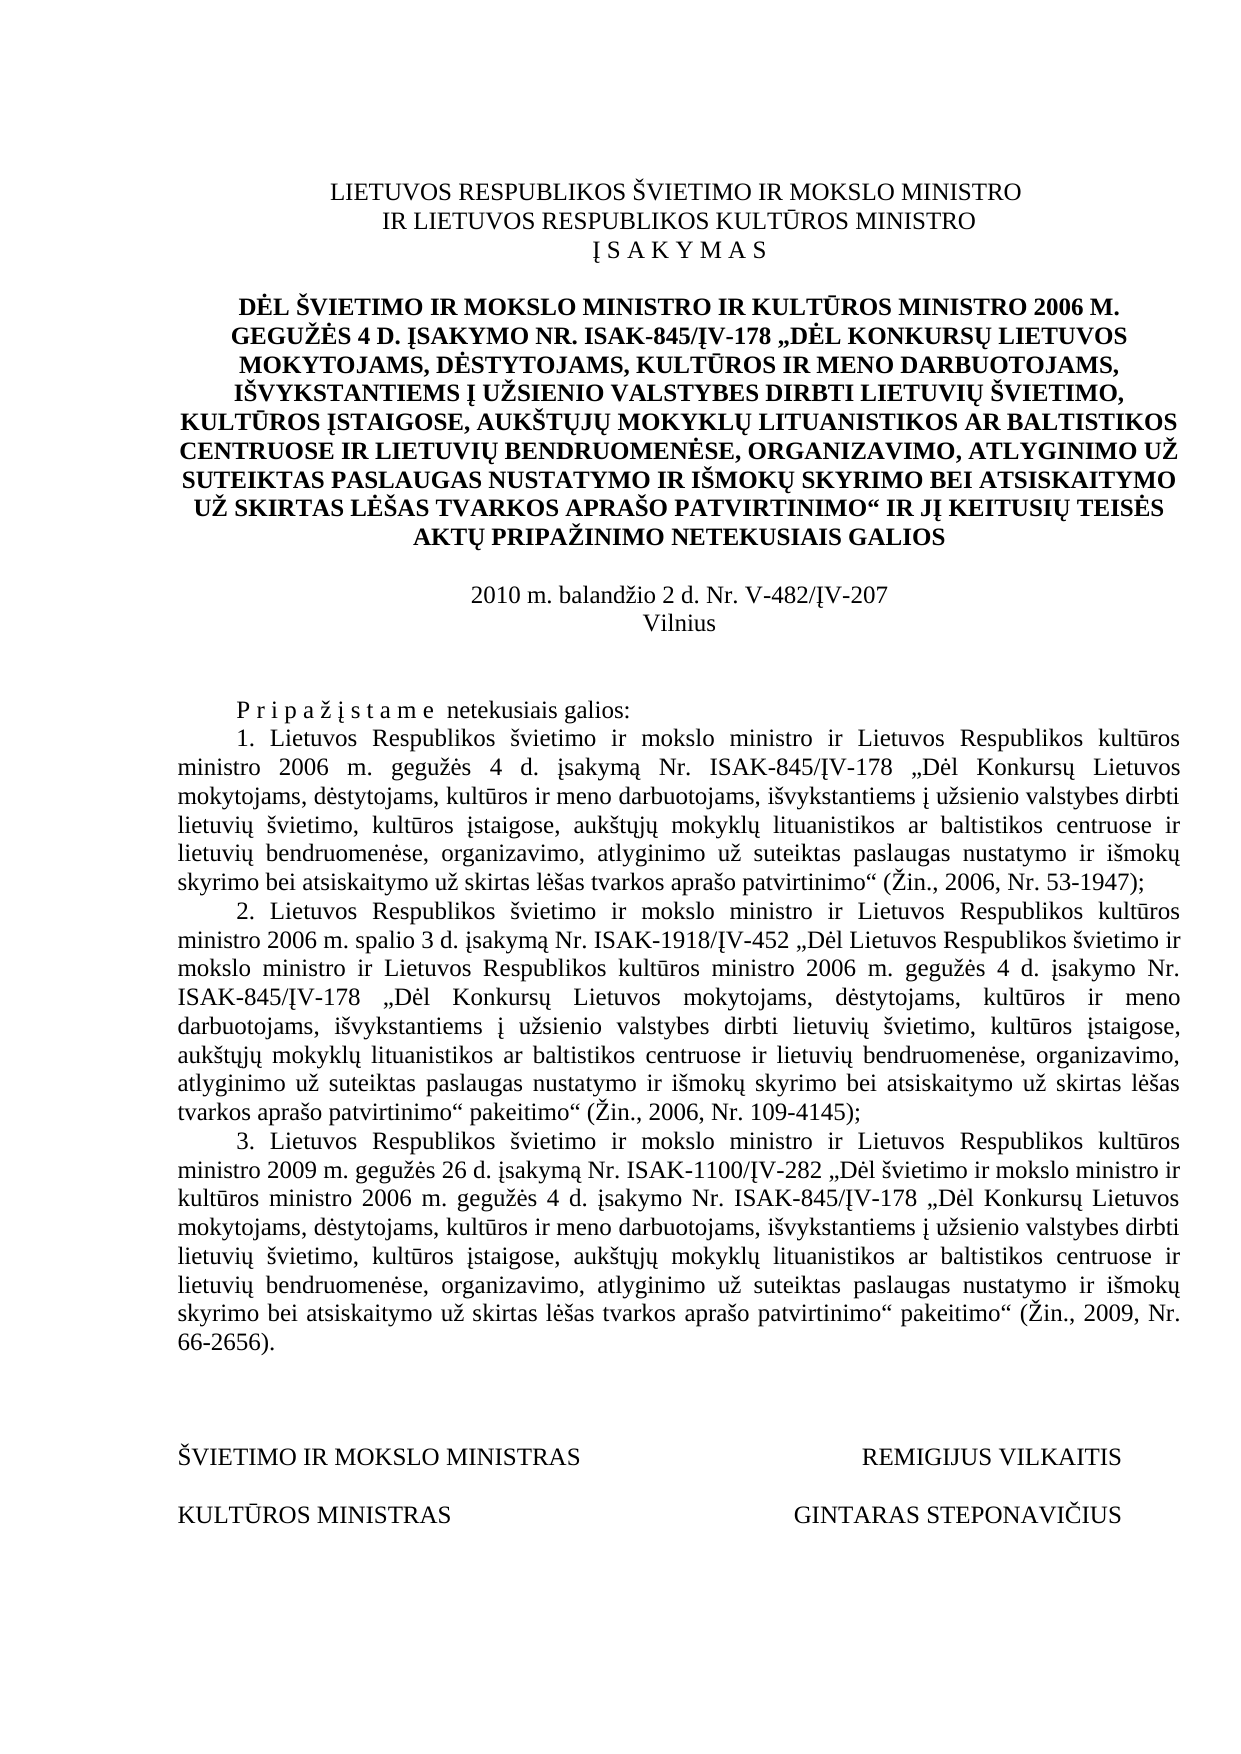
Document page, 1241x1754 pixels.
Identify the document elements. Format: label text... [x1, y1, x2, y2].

text Pripažįstame netekusiais galios: [177, 695, 1181, 723]
text 2010 m. balandžio 2 d. Nr. V-482/ĮV-207 [177, 580, 1181, 608]
text 1. Lietuvos Respublikos švietimo ir mokslo ministro ir Lietuvos Respublikos kultūros ministro 2006 m. gegužės 4 d. įsakymą Nr. ISAK-845/ĮV-178 „Dėl Konkursų Lietuvos mokytojams, dėstytojams, kultūros ir meno darbuotojams, išvykstantiems į užsienio valstybes dirbti lietuvių švietimo, kultūros įstaigose, aukštųjų mokyklų lituanistikos ar baltistikos centruose ir lietuvių bendruomenėse, organizavimo, atlyginimo už suteiktas paslaugas nustatymo ir išmokų skyrimo bei atsiskaitymo už skirtas lėšas tvarkos aprašo patvirtinimo“ (Žin., 2006, Nr. 53-1947); [177, 723, 1181, 896]
text LIETUVOS RESPUBLIKOS ŠVIETIMO IR MOKSLO MINISTRO [177, 177, 1181, 206]
text IR LIETUVOS RESPUBLIKOS KULTŪROS MINISTRO [177, 206, 1181, 235]
text DĖL ŠVIETIMO IR MOKSLO MINISTRO IR KULTŪROS MINISTRO 2006 M. GEGUŽĖS 4 D. ĮSAKYMO Nr. ISAK-845/ĮV-178 „DĖL KONKURSŲ LIETUVOS MOKYTOJAMS, DĖSTYTOJAMS, KULTŪROS IR MENO DARBUOTOJAMS, IŠVYKSTANTIEMS Į UŽSIENIO VALSTYBES DIRBTI LIETUVIŲ ŠVIETIMO, KULTŪROS ĮSTAIGOSE, AUKŠTŲJŲ MOKYKLŲ LITUANISTIKOS AR BALTISTIKOS CENTRUOSE IR LIETUVIŲ BENDRUOMENĖSE, ORGANIZAVIMO, ATLYGINIMO UŽ SUTEIKTAS PASLAUGAS NUSTATYMO IR IŠMOKŲ SKYRIMO BEI ATSISKAITYMO UŽ SKIRTAS LĖŠAS TVARKOS APRAŠO PATVIRTINIMO“ IR JĮ KEITUSIŲ TEISĖS AKTŲ PRIPAŽINIMO NETEKUSIAIS GALIOS [177, 292, 1181, 551]
text Kultūros ministras Gintaras Steponavičius [177, 1500, 1181, 1528]
text 3. Lietuvos Respublikos švietimo ir mokslo ministro ir Lietuvos Respublikos kultūros ministro 2009 m. gegužės 26 d. įsakymą Nr. ISAK-1100/ĮV-282 „Dėl švietimo ir mokslo ministro ir kultūros ministro 2006 m. gegužės 4 d. įsakymo Nr. ISAK-845/ĮV-178 „Dėl Konkursų Lietuvos mokytojams, dėstytojams, kultūros ir meno darbuotojams, išvykstantiems į užsienio valstybes dirbti lietuvių švietimo, kultūros įstaigose, aukštųjų mokyklų lituanistikos ar baltistikos centruose ir lietuvių bendruomenėse, organizavimo, atlyginimo už suteiktas paslaugas nustatymo ir išmokų skyrimo bei atsiskaitymo už skirtas lėšas tvarkos aprašo patvirtinimo“ pakeitimo“ (Žin., 2009, Nr. 66-2656). [177, 1126, 1181, 1356]
text ĮSAKYMAS [177, 235, 1181, 263]
text Švietimo ir mokslo ministras Remigijus Vilkaitis [177, 1442, 1181, 1471]
text Vilnius [177, 608, 1181, 637]
text 2. Lietuvos Respublikos švietimo ir mokslo ministro ir Lietuvos Respublikos kultūros ministro 2006 m. spalio 3 d. įsakymą Nr. ISAK-1918/ĮV-452 „Dėl Lietuvos Respublikos švietimo ir mokslo ministro ir Lietuvos Respublikos kultūros ministro 2006 m. gegužės 4 d. įsakymo Nr. ISAK-845/ĮV-178 „Dėl Konkursų Lietuvos mokytojams, dėstytojams, kultūros ir meno darbuotojams, išvykstantiems į užsienio valstybes dirbti lietuvių švietimo, kultūros įstaigose, aukštųjų mokyklų lituanistikos ar baltistikos centruose ir lietuvių bendruomenėse, organizavimo, atlyginimo už suteiktas paslaugas nustatymo ir išmokų skyrimo bei atsiskaitymo už skirtas lėšas tvarkos aprašo patvirtinimo“ pakeitimo“ (Žin., 2006, Nr. 109-4145); [177, 896, 1181, 1126]
